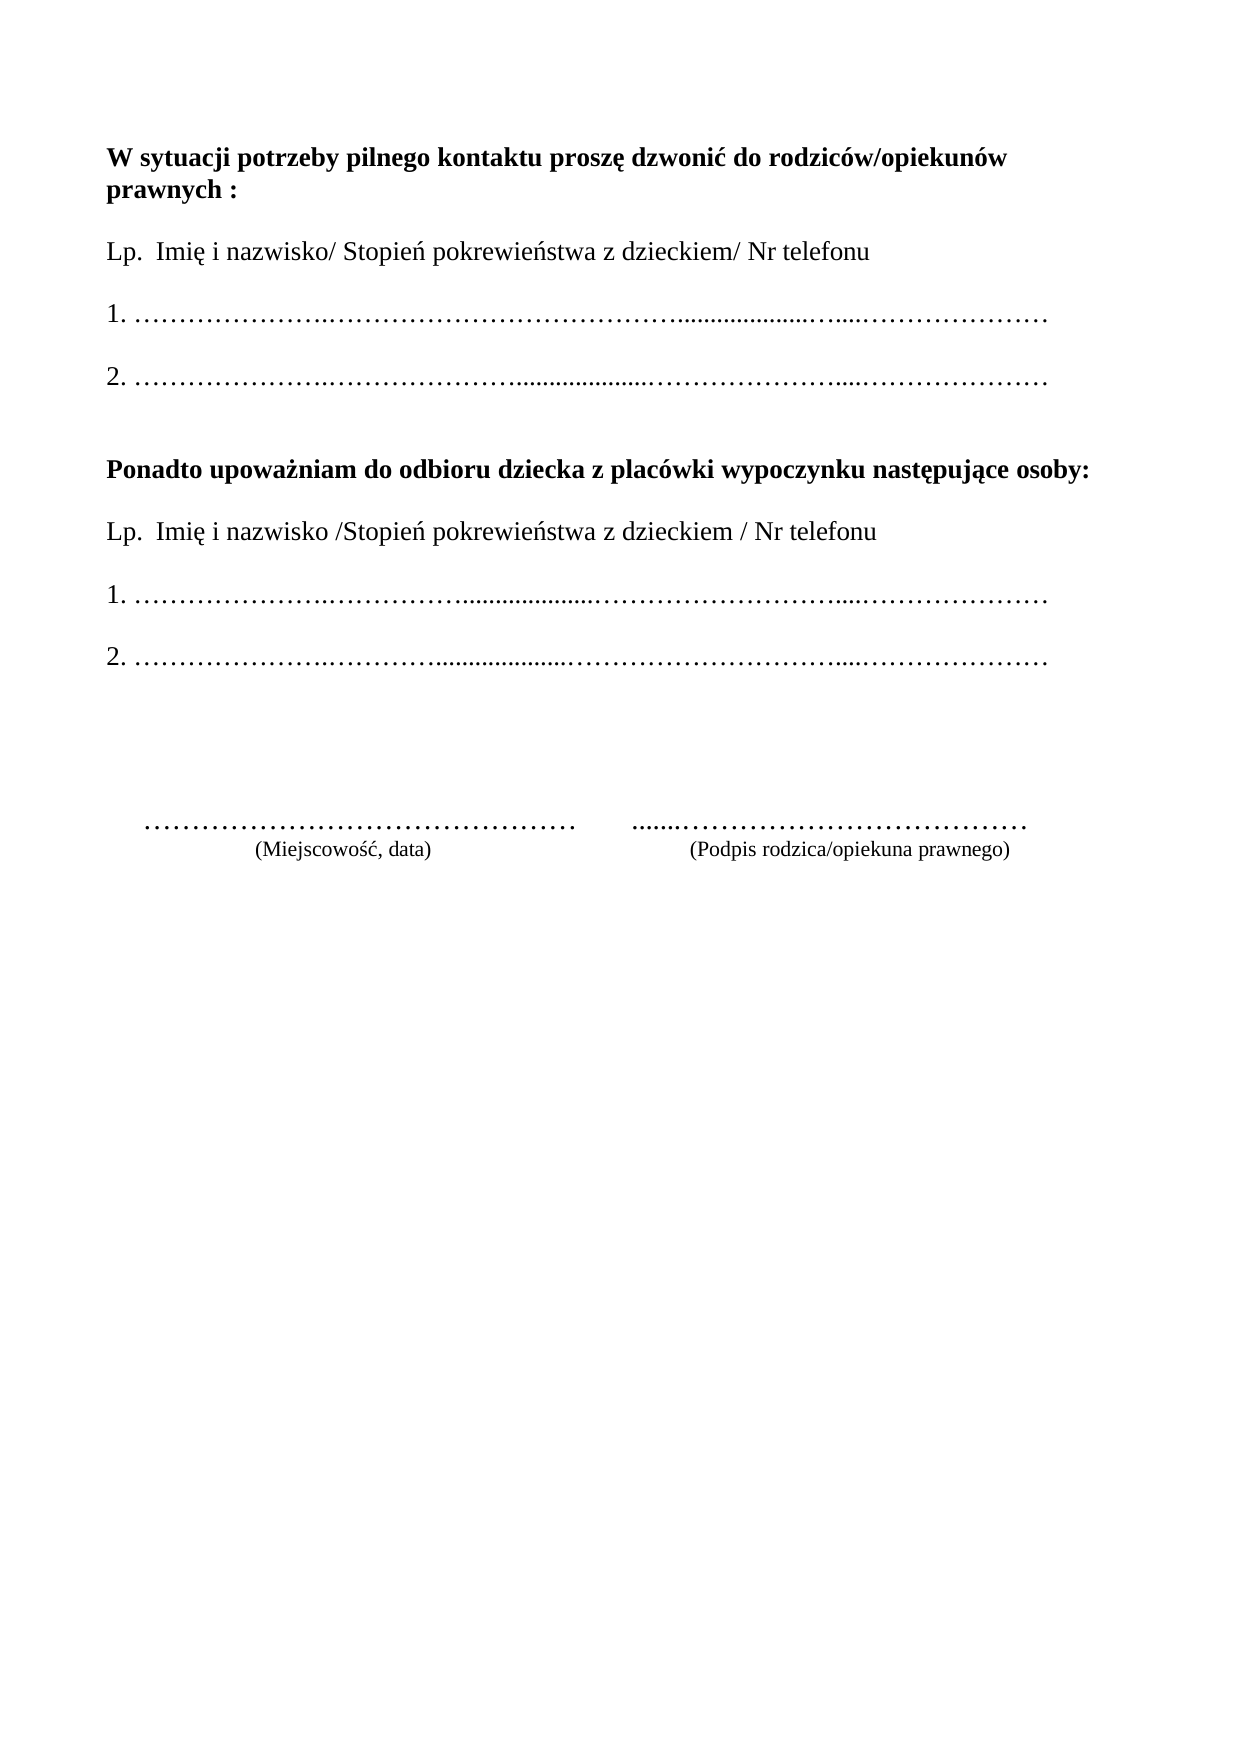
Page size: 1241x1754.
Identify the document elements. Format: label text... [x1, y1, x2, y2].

list ………………….……………....................………………………....………………… [106, 578, 1166, 609]
list ………………….…………....................…………………………....………………… [106, 640, 1166, 671]
text (Miejscowość, data) (Podpis rodzica/opiekuna prawnego) [103, 836, 1162, 861]
text Ponadto upoważniam do odbioru dziecka z placówki wypoczynku następujące osoby: [106, 453, 1166, 484]
text Lp. Imię i nazwisko/ Stopień pokrewieństwa z dzieckiem/ Nr telefonu [106, 235, 1166, 266]
text Lp. Imię i nazwisko /Stopień pokrewieństwa z dzieckiem / Nr telefonu [106, 515, 1166, 546]
list ………………….…………………....................…………………....………………… [106, 359, 1166, 391]
list ………………….…………………………………....................…....………………… [106, 297, 1166, 328]
text W sytuacji potrzeby pilnego kontaktu proszę dzwonić do rodziców/opiekunów prawnych : [106, 142, 1115, 204]
text ……………………………………… .......……………………………… [142, 803, 1166, 836]
